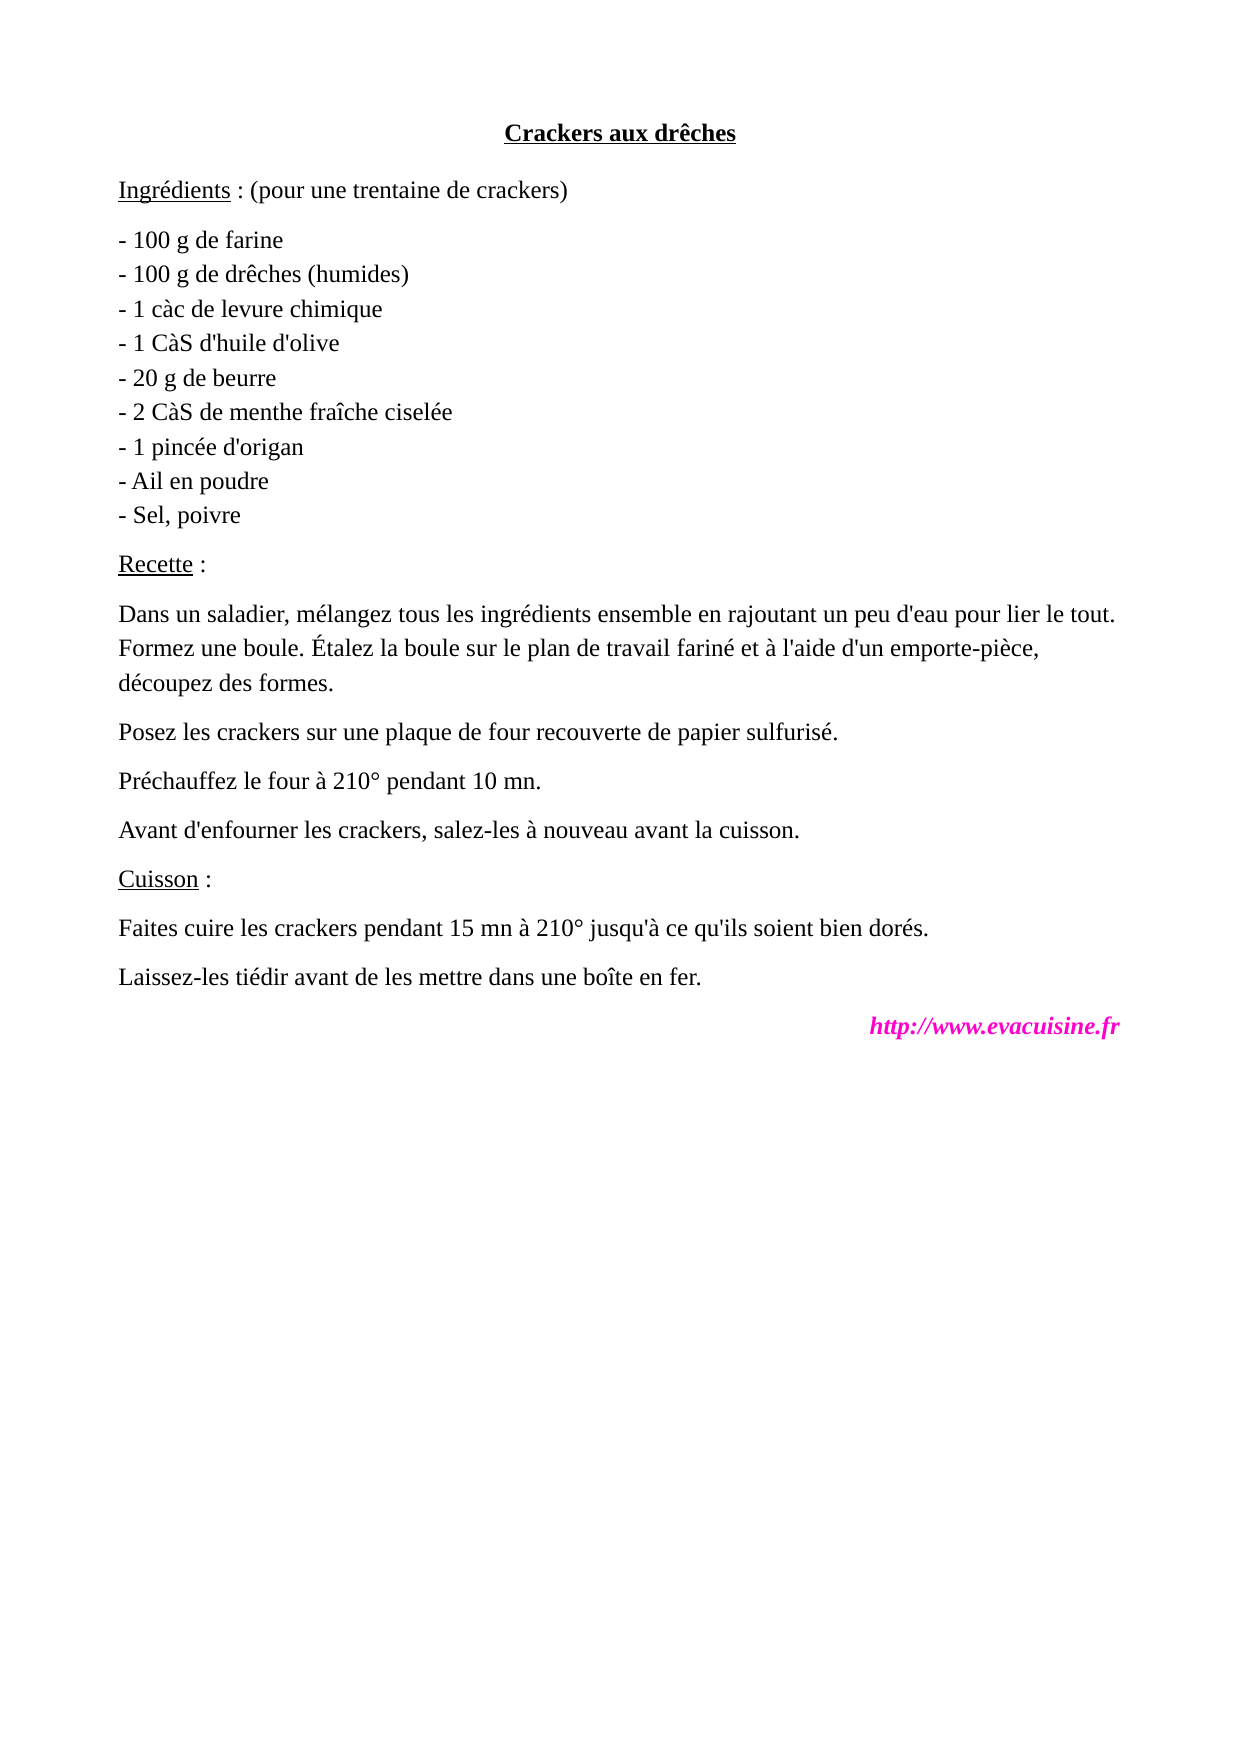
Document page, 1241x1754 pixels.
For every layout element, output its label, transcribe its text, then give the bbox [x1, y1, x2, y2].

text Avant d'enfourner les crackers, salez-les à nouveau avant la cuisson. [118, 815, 1122, 843]
text Préchauffez le four à 210° pendant 10 mn. [118, 766, 1122, 794]
text Recette : [118, 549, 1122, 578]
text http://www.evacuisine.fr [118, 1011, 1122, 1040]
text Faites cuire les crackers pendant 15 mn à 210° jusqu'à ce qu'ils soient bien dorés. [118, 913, 1122, 942]
text Laissez-les tiédir avant de les mettre dans une boîte en fer. [118, 962, 1122, 991]
text Dans un saladier, mélangez tous les ingrédients ensemble en rajoutant un peu d'eau pour lier le tout. Formez une boule. Étalez la boule sur le plan de travail fariné et à l'aide d'un emporte-pièce, découpez des formes. [118, 599, 1122, 696]
text - 100 g de farine - 100 g de drêches (humides) - 1 càc de levure chimique - 1 CàS d'huile d'olive - 20 g de beurre - 2 CàS de menthe fraîche ciselée - 1 pincée d'origan - Ail en poudre - Sel, poivre [118, 225, 1122, 529]
text Cuisson : [118, 864, 1122, 893]
text Ingrédients : (pour une trentaine de crackers) [118, 176, 1122, 204]
text Posez les crackers sur une plaque de four recouverte de papier sulfurisé. [118, 717, 1122, 745]
text Crackers aux drêches [118, 118, 1122, 147]
